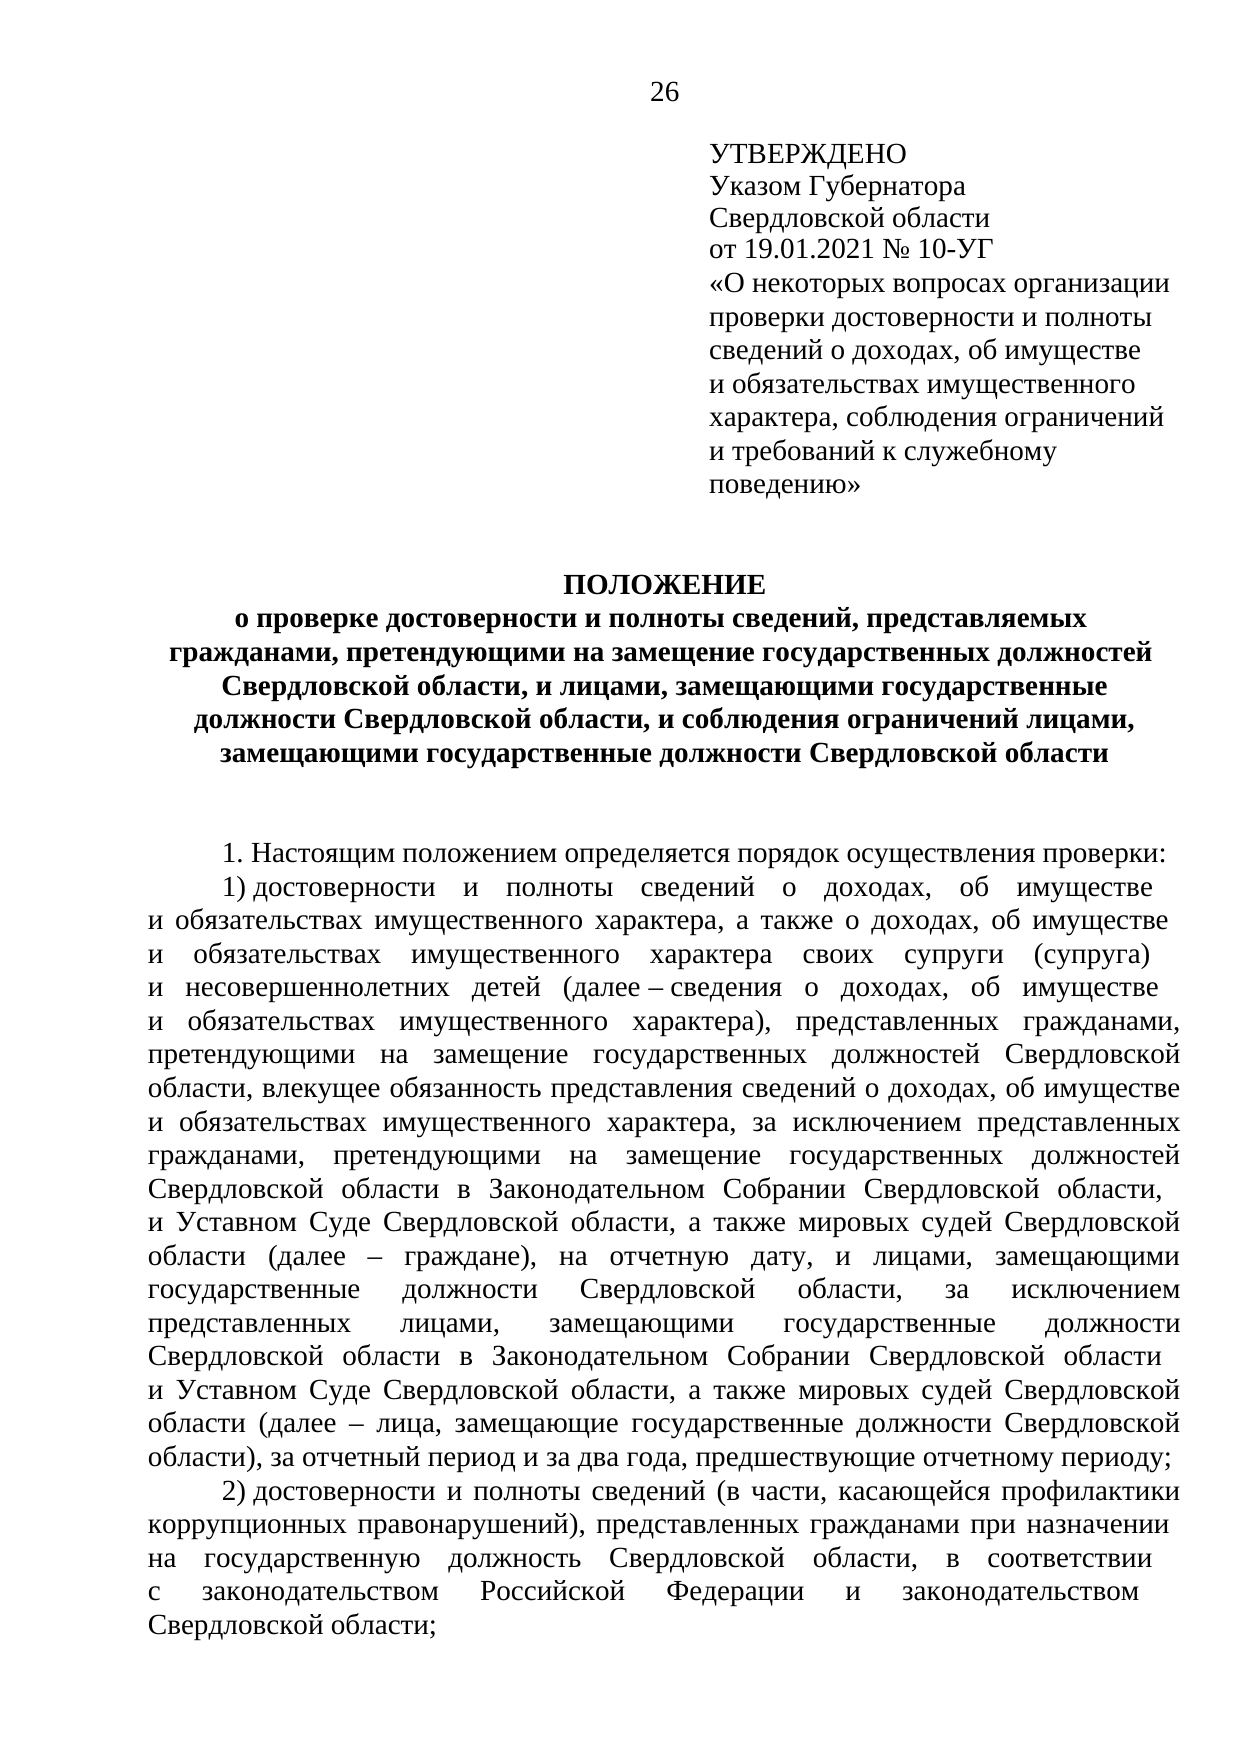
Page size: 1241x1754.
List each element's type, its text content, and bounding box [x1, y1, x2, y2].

text ПОЛОЖЕНИЕ [148, 567, 1181, 601]
text и обязательствах имущественного характера, соблюдения ограничений и требований к служебному поведению» [709, 366, 1181, 500]
text УТВЕРЖДЕНО [709, 138, 1181, 170]
text о проверке достоверности и полноты сведений, представляемых гражданами, претендующими на замещение государственных должностей Свердловской области, и лицами, замещающими государственные должности Свердловской области, и соблюдения ограничений лицами, замещающими государственные должности Свердловской области [148, 601, 1181, 768]
text 1. Настоящим положением определяется порядок осуществления проверки: [148, 835, 1181, 869]
text 2) достоверности и полноты сведений (в части, касающейся профилактики коррупционных правонарушений), представленных гражданами при назначении на государственную должность Свердловской области, в соответствии с законодательством Российской Федерации и законодательством Свердловской области; [148, 1473, 1181, 1640]
text «О некоторых вопросах организации проверки достоверности и полноты сведений о доходах, об имуществе [709, 265, 1181, 366]
text 1) достоверности и полноты сведений о доходах, об имуществе и обязательствах имущественного характера, а также о доходах, об имуществе и обязательствах имущественного характера своих супруги (супруга) и несовершеннолетних детей (далее – сведения о доходах, об имуществе и обязательствах имущественного характера), представленных гражданами, претендующими на замещение государственных должностей Свердловской области, влекущее обязанность представления сведений о доходах, об имуществе и обязательствах имущественного характера, за исключением представленных гражданами, претендующими на замещение государственных должностей Свердловской области в Законодательном Собрании Свердловской области, и Уставном Суде Свердловской области, а также мировых судей Свердловской области (далее – граждане), на отчетную дату, и лицами, замещающими государственные должности Свердловской области, за исключением представленных лицами, замещающими государственные должности Свердловской области в Законодательном Собрании Свердловской области и Уставном Суде Свердловской области, а также мировых судей Свердловской области (далее – лица, замещающие государственные должности Свердловской области), за отчетный период и за два года, предшествующие отчетному периоду; [148, 869, 1181, 1473]
text Указом Губернатора Свердловской области от 19.01.2021 № 10-УГ [709, 170, 1181, 265]
